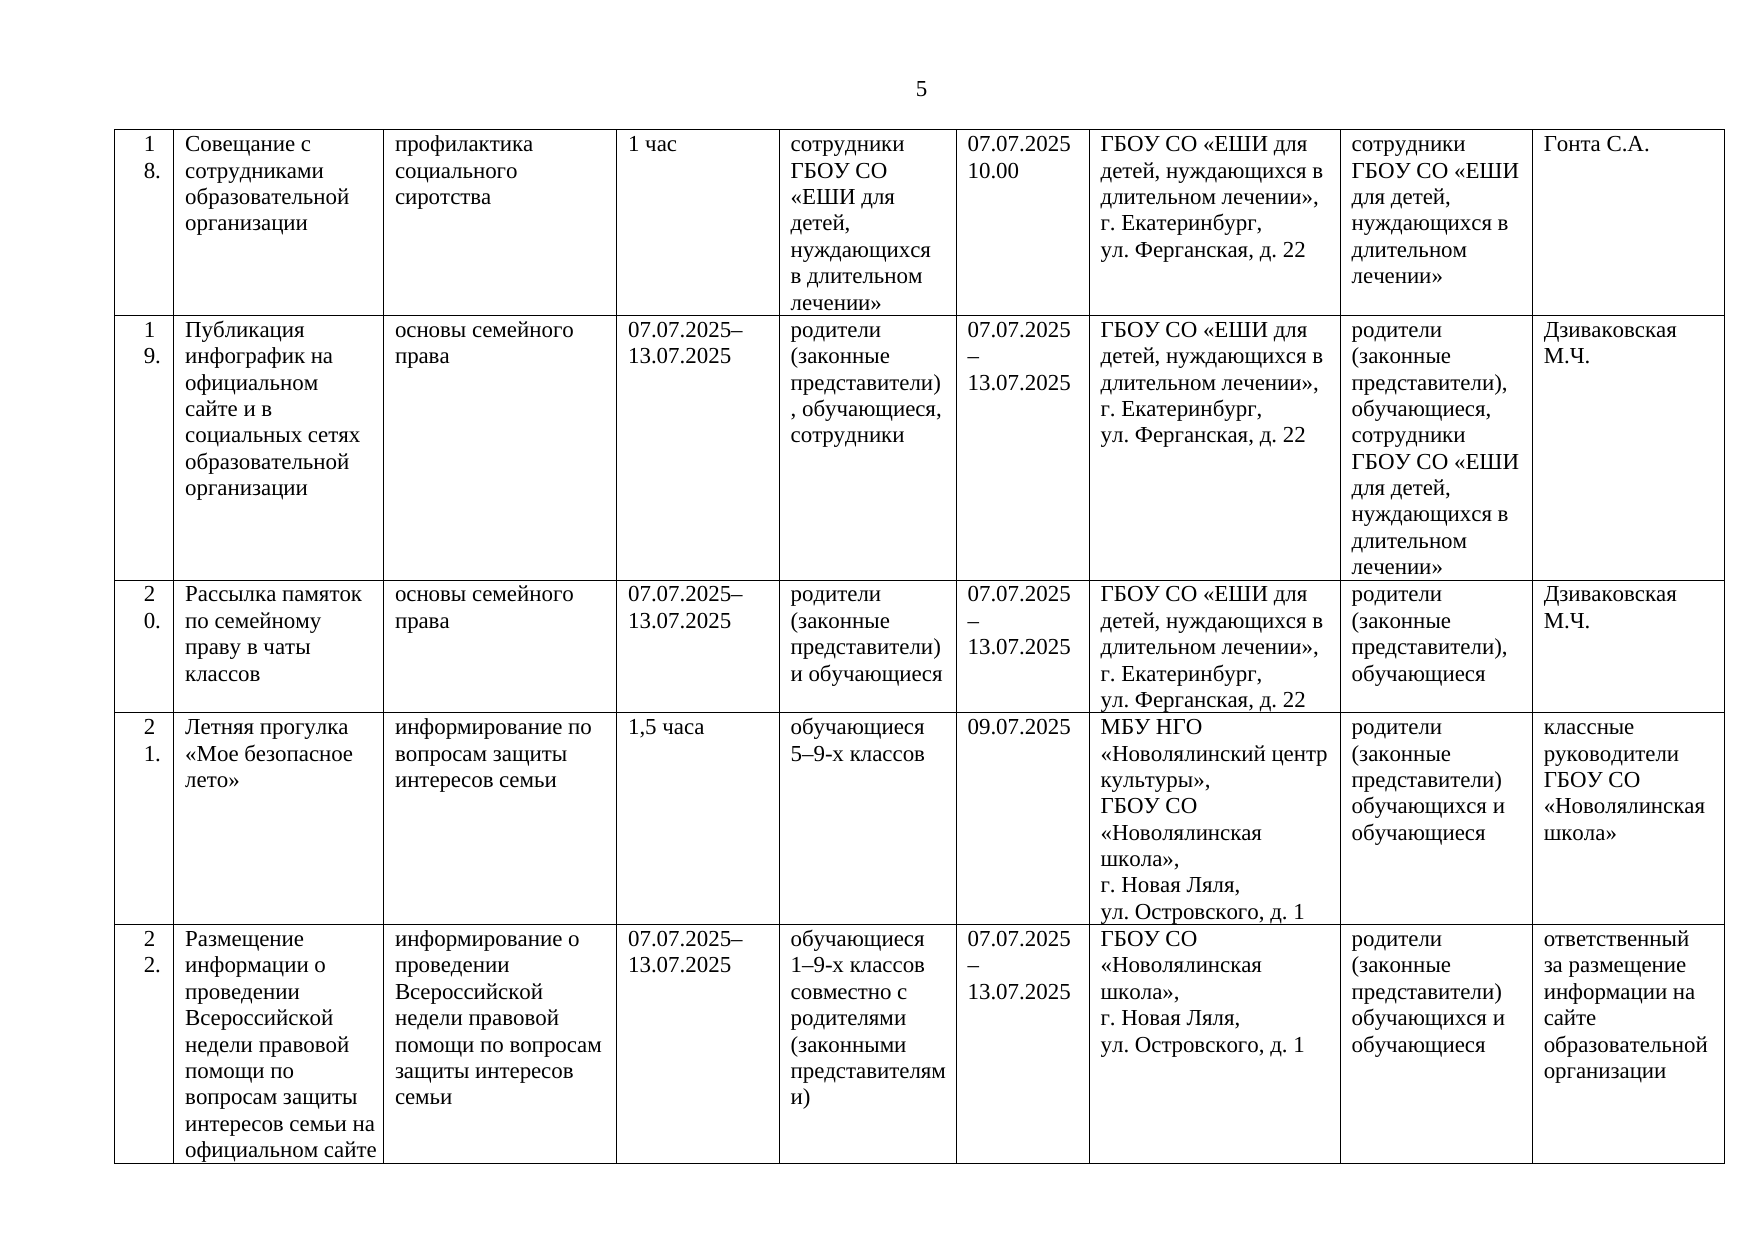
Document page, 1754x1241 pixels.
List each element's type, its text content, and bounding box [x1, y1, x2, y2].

table_cell 07.07.2025– 13.07.2025 [617, 925, 779, 1162]
table_cell обучающиеся 5–9-х классов [780, 713, 956, 924]
table_cell ГБОУ СО «Новолялинская школа», г. Новая Ляля, ул. Островского, д. 1 [1090, 925, 1340, 1162]
table_cell родители (законные представители), обучающиеся, сотрудники [780, 316, 956, 579]
table_cell Летняя прогулка «Мое безопасное лето» [174, 713, 383, 924]
table_cell Совещание с сотрудниками образовательной организации [174, 130, 383, 315]
table_cell [115, 316, 173, 579]
table_cell 07.07.2025– 13.07.2025 [957, 925, 1089, 1162]
table_cell ГБОУ СО «ЕШИ для детей, нуждающихся в длительном лечении», г. Екатеринбург, ул. Ферганская, д. 22 [1090, 130, 1340, 315]
table_cell 09.07.2025 [957, 713, 1089, 924]
table_cell Гонта С.А. [1533, 130, 1724, 315]
table_cell Дзиваковская М.Ч. [1533, 316, 1724, 579]
table_cell информирование по вопросам защиты интересов семьи [384, 713, 616, 924]
table_cell классные руководители ГБОУ СО «Новолялинская школа» [1533, 713, 1724, 924]
table_cell 07.07.2025– 13.07.2025 [957, 316, 1089, 579]
table_cell родители (законные представители), обучающиеся [1341, 581, 1532, 712]
table_cell сотрудники ГБОУ СО «ЕШИ для детей, нуждающихся в длительном лечении» [1341, 130, 1532, 315]
table_cell ответственный за размещение информации на сайте образовательной организации [1533, 925, 1724, 1162]
table_cell основы семейного права [384, 581, 616, 712]
table_cell 07.07.2025– 13.07.2025 [617, 581, 779, 712]
table_cell [115, 581, 173, 712]
table_cell МБУ НГО «Новолялинский центр культуры», ГБОУ СО «Новолялинская школа», г. Новая Ляля, ул. Островского, д. 1 [1090, 713, 1340, 924]
table_cell ГБОУ СО «ЕШИ для детей, нуждающихся в длительном лечении», г. Екатеринбург, ул. Ферганская, д. 22 [1090, 316, 1340, 579]
table_cell 07.07.2025– 13.07.2025 [957, 581, 1089, 712]
table_cell родители (законные представители) и обучающиеся [780, 581, 956, 712]
table_cell [115, 130, 173, 315]
table_cell Размещение информации о проведении Всероссийской недели правовой помощи по вопросам защиты интересов семьи на официальном сайте [174, 925, 383, 1162]
table_cell [115, 713, 173, 924]
table_cell родители (законные представители), обучающиеся, сотрудники ГБОУ СО «ЕШИ для детей, нуждающихся в длительном лечении» [1341, 316, 1532, 579]
table_cell [115, 925, 173, 1162]
table_cell родители (законные представители) обучающихся и обучающиеся [1341, 713, 1532, 924]
table_cell 1 час [617, 130, 779, 315]
table_cell информирование о проведении Всероссийской недели правовой помощи по вопросам защиты интересов семьи [384, 925, 616, 1162]
table_cell основы семейного права [384, 316, 616, 579]
table_cell обучающиеся 1–9-х классов совместно с родителями (законными представителями) [780, 925, 956, 1162]
table_cell профилактика социального сиротства [384, 130, 616, 315]
table_cell 1,5 часа [617, 713, 779, 924]
table_cell 07.07.2025 10.00 [957, 130, 1089, 315]
table_cell Рассылка памяток по семейному праву в чаты классов [174, 581, 383, 712]
table_cell родители (законные представители) обучающихся и обучающиеся [1341, 925, 1532, 1162]
table_cell Дзиваковская М.Ч. [1533, 581, 1724, 712]
table_cell Публикация инфографик на официальном сайте и в социальных сетях образовательной организации [174, 316, 383, 579]
table_cell сотрудники ГБОУ СО «ЕШИ для детей, нуждающихся в длительном лечении» [780, 130, 956, 315]
table_cell 07.07.2025– 13.07.2025 [617, 316, 779, 579]
table_cell ГБОУ СО «ЕШИ для детей, нуждающихся в длительном лечении», г. Екатеринбург, ул. Ферганская, д. 22 [1090, 581, 1340, 712]
